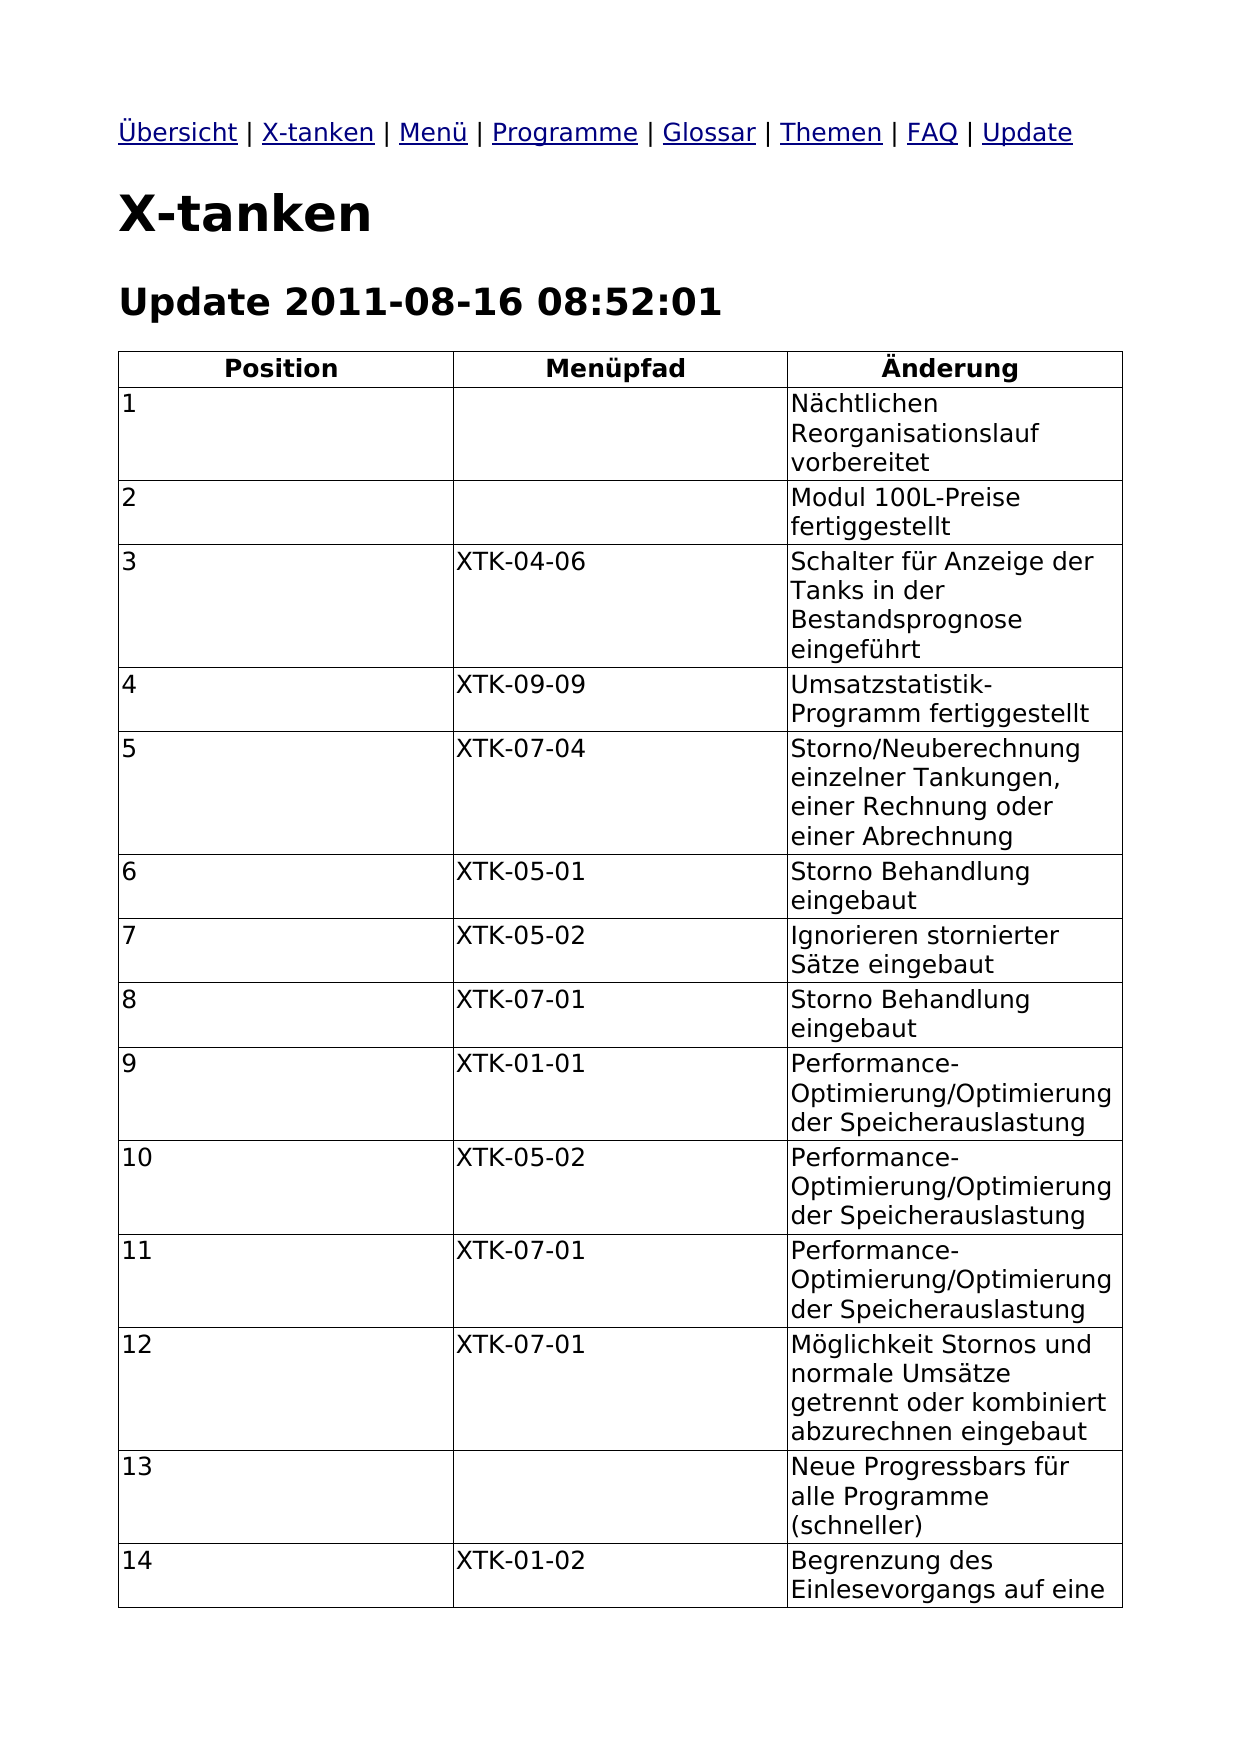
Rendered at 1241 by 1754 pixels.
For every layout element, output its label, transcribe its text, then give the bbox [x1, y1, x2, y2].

table_cell Umsatzstatistik-Programm fertiggestellt [788, 668, 1122, 731]
table_cell XTK-04-06 [454, 545, 787, 667]
table_header Menüpfad [454, 352, 787, 387]
table_cell XTK-07-01 [454, 983, 787, 1047]
table_cell XTK-09-09 [454, 668, 787, 731]
table_cell Performance-Optimierung/Optimierung der Speicherauslastung [788, 1048, 1122, 1140]
table_cell 1 [119, 388, 453, 480]
table_cell Begrenzung des Einlesevorgangs auf eine [788, 1544, 1122, 1607]
table_cell 14 [119, 1544, 453, 1607]
table_cell 12 [119, 1328, 453, 1449]
table_cell [454, 388, 787, 480]
table_cell XTK-07-04 [454, 732, 787, 854]
table_cell XTK-07-01 [454, 1328, 787, 1449]
text Übersicht | X-tanken | Menü | Programme | Glossar | Themen | FAQ | Update [118, 118, 1122, 147]
table_cell Modul 100L-Preise fertiggestellt [788, 481, 1122, 544]
table_cell Möglichkeit Stornos und normale Umsätze getrennt oder kombiniert abzurechnen eingebaut [788, 1328, 1122, 1449]
table_cell XTK-01-01 [454, 1048, 787, 1140]
table_cell 13 [119, 1451, 453, 1543]
table_cell XTK-01-02 [454, 1544, 787, 1607]
table_header Position [119, 352, 453, 387]
table_cell Performance-Optimierung/Optimierung der Speicherauslastung [788, 1141, 1122, 1233]
table_cell Storno/Neuberechnung einzelner Tankungen, einer Rechnung oder einer Abrechnung [788, 732, 1122, 854]
subtitle Update 2011-08-16 08:52:01 [118, 281, 1122, 324]
table_cell XTK-05-01 [454, 855, 787, 918]
table_cell 2 [119, 481, 453, 544]
table_cell Performance-Optimierung/Optimierung der Speicherauslastung [788, 1235, 1122, 1327]
table_cell Ignorieren stornierter Sätze eingebaut [788, 919, 1122, 982]
table_cell [454, 1451, 787, 1543]
table_cell XTK-07-01 [454, 1235, 787, 1327]
table_cell 4 [119, 668, 453, 731]
table_cell 6 [119, 855, 453, 918]
subtitle X-tanken [118, 185, 1122, 243]
table_cell 7 [119, 919, 453, 982]
table_cell 9 [119, 1048, 453, 1140]
table_cell 5 [119, 732, 453, 854]
table_cell XTK-05-02 [454, 1141, 787, 1233]
table_cell 3 [119, 545, 453, 667]
table_cell 11 [119, 1235, 453, 1327]
table_cell 8 [119, 983, 453, 1047]
table_header Änderung [788, 352, 1122, 387]
table_cell 10 [119, 1141, 453, 1233]
table_cell Storno Behandlung eingebaut [788, 983, 1122, 1047]
table_cell Storno Behandlung eingebaut [788, 855, 1122, 918]
table_cell Neue Progressbars für alle Programme (schneller) [788, 1451, 1122, 1543]
table_cell Nächtlichen Reorganisationslauf vorbereitet [788, 388, 1122, 480]
table_cell [454, 481, 787, 544]
table_cell XTK-05-02 [454, 919, 787, 982]
table_cell Schalter für Anzeige der Tanks in der Bestandsprognose eingeführt [788, 545, 1122, 667]
